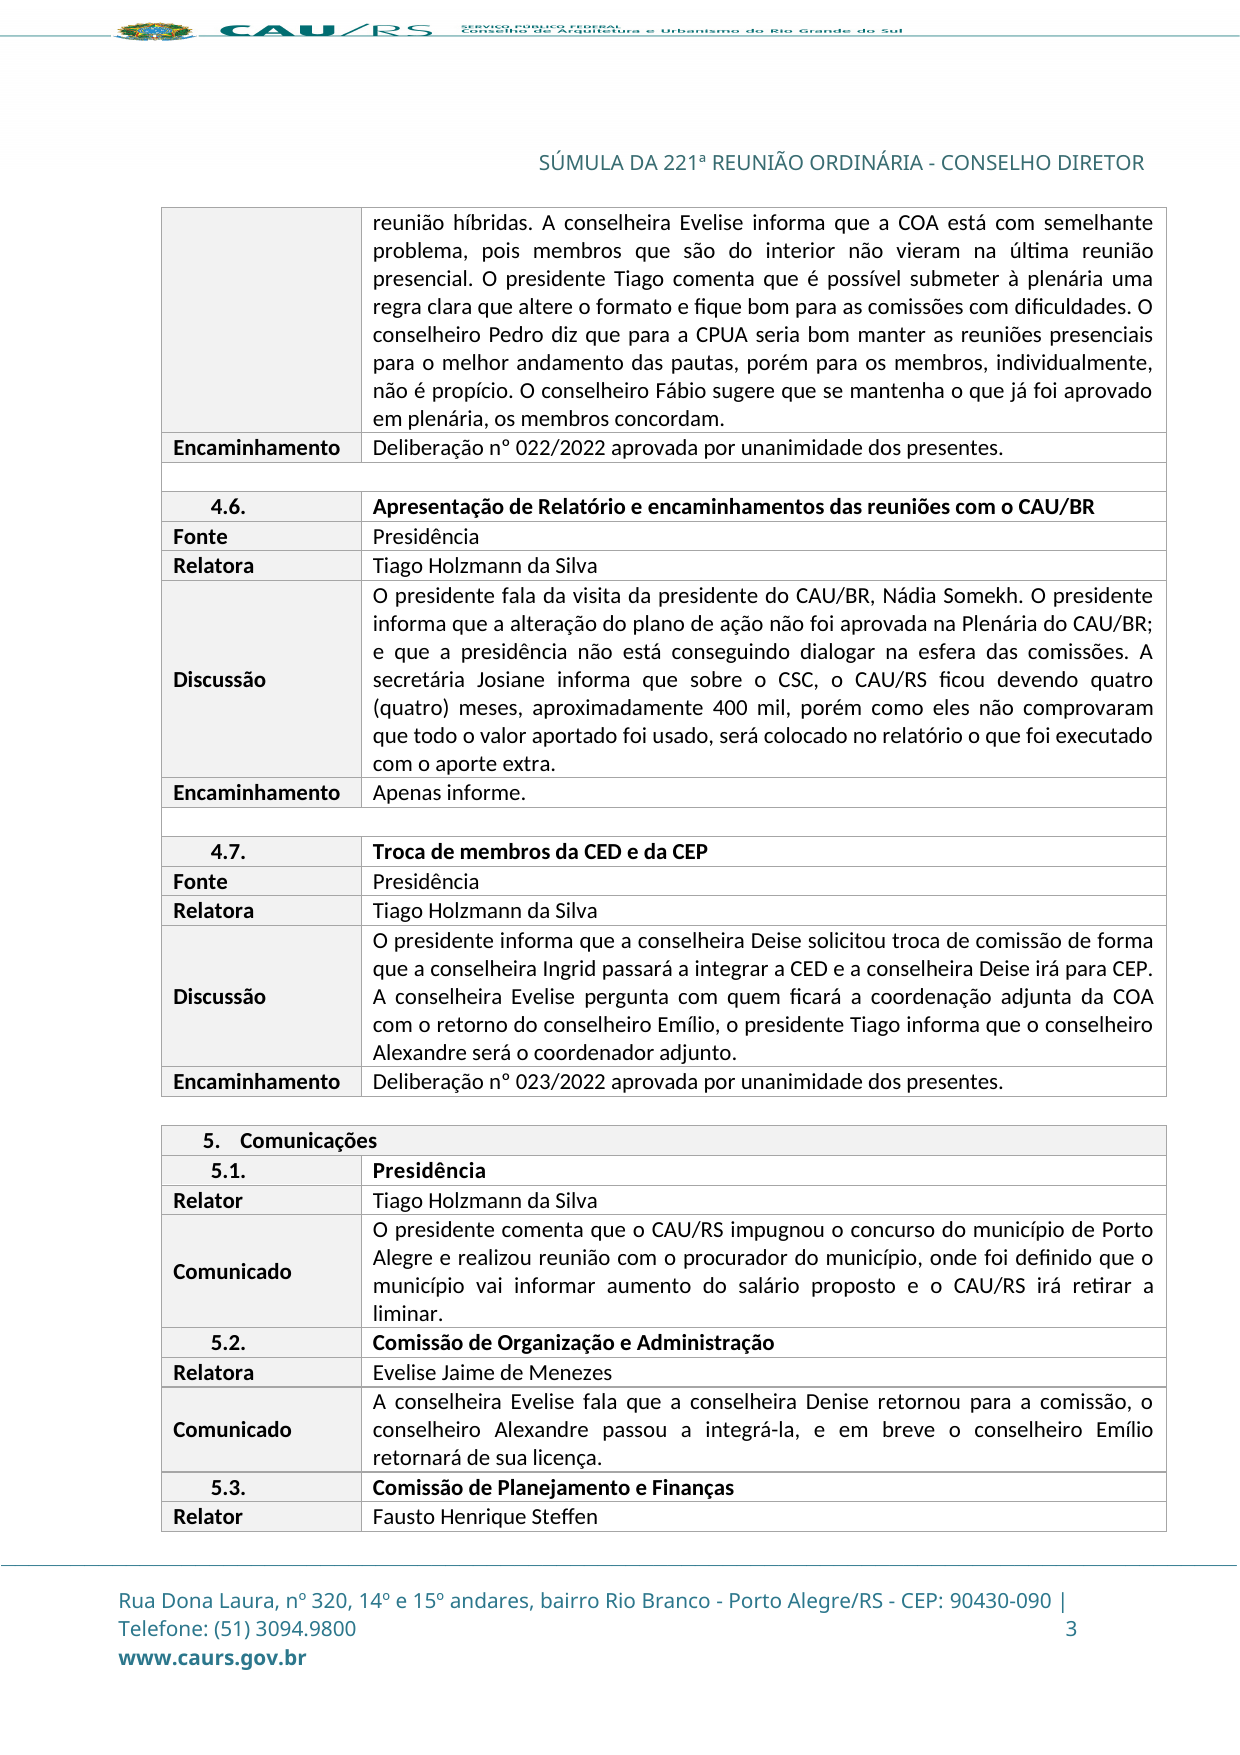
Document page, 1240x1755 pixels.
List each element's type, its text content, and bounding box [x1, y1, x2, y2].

table_cell [361, 1097, 1166, 1125]
table_cell Tiago Holzmann da Silva [362, 1186, 1166, 1214]
table_cell [162, 1328, 361, 1357]
table_cell Relatora [162, 1358, 361, 1386]
table_cell [162, 1156, 361, 1184]
table_cell Relatora [162, 551, 361, 580]
table_cell Discussão [162, 926, 361, 1066]
table_cell Evelise Jaime de Menezes [362, 1358, 1166, 1386]
table_cell Comunicações [162, 1126, 1166, 1155]
table_cell Presidência [362, 1156, 1166, 1184]
table_cell Fausto Henrique Steffen [362, 1502, 1166, 1531]
table_cell reunião híbridas. A conselheira Evelise informa que a COA está com semelhante problema, pois membros que são do interior não vieram na última reunião presencial. O presidente Tiago comenta que é possível submeter à plenária uma regra clara que altere o formato e fique bom para as comissões com dificuldades. O conselheiro Pedro diz que para a CPUA seria bom manter as reuniões presenciais para o melhor andamento das pautas, porém para os membros, individualmente, não é propício. O conselheiro Fábio sugere que se mantenha o que já foi aprovado em plenária, os membros concordam. [362, 208, 1166, 432]
table_cell [162, 837, 361, 866]
table_cell Discussão [162, 581, 361, 777]
table_cell Fonte [162, 522, 361, 550]
table_cell Encaminhamento [162, 433, 361, 462]
table_cell [162, 1097, 361, 1125]
table_cell Comunicado [162, 1215, 361, 1327]
table_cell Deliberação nº 022/2022 aprovada por unanimidade dos presentes. [362, 433, 1166, 462]
table_cell Apresentação de Relatório e encaminhamentos das reuniões com o CAU/BR [362, 492, 1166, 521]
table_cell Relator [162, 1186, 361, 1214]
table_cell Presidência [362, 867, 1166, 895]
table_cell [162, 808, 1166, 836]
table_cell Encaminhamento [162, 1067, 361, 1096]
table_cell O presidente comenta que o CAU/RS impugnou o concurso do município de Porto Alegre e realizou reunião com o procurador do município, onde foi definido que o município vai informar aumento do salário proposto e o CAU/RS irá retirar a liminar. [362, 1215, 1166, 1327]
table_cell Comunicado [162, 1388, 361, 1471]
table_cell Comissão de Planejamento e Finanças [362, 1473, 1166, 1501]
table_cell Apenas informe. [362, 778, 1166, 807]
table_cell Deliberação nº 023/2022 aprovada por unanimidade dos presentes. [362, 1067, 1166, 1096]
table_cell Relatora [162, 896, 361, 925]
table_cell O presidente fala da visita da presidente do CAU/BR, Nádia Somekh. O presidente informa que a alteração do plano de ação não foi aprovada na Plenária do CAU/BR; e que a presidência não está conseguindo dialogar na esfera das comissões. A secretária Josiane informa que sobre o CSC, o CAU/RS ficou devendo quatro (quatro) meses, aproximadamente 400 mil, porém como eles não comprovaram que todo o valor aportado foi usado, será colocado no relatório o que foi executado com o aporte extra. [362, 581, 1166, 777]
table_cell [162, 208, 361, 432]
table_cell A conselheira Evelise fala que a conselheira Denise retornou para a comissão, o conselheiro Alexandre passou a integrá-la, e em breve o conselheiro Emílio retornará de sua licença. [362, 1388, 1166, 1471]
table_cell Fonte [162, 867, 361, 895]
table_cell Comissão de Organização e Administração [362, 1328, 1166, 1357]
table_cell [162, 492, 361, 521]
table_cell Presidência [362, 522, 1166, 550]
table_cell Tiago Holzmann da Silva [362, 896, 1166, 925]
table_cell O presidente informa que a conselheira Deise solicitou troca de comissão de forma que a conselheira Ingrid passará a integrar a CED e a conselheira Deise irá para CEP. A conselheira Evelise pergunta com quem ficará a coordenação adjunta da COA com o retorno do conselheiro Emílio, o presidente Tiago informa que o conselheiro Alexandre será o coordenador adjunto. [362, 926, 1166, 1066]
table_cell Encaminhamento [162, 778, 361, 807]
table_cell Relator [162, 1502, 361, 1531]
table_cell Troca de membros da CED e da CEP [362, 837, 1166, 866]
table_cell [162, 1473, 361, 1501]
table_cell Tiago Holzmann da Silva [362, 551, 1166, 580]
table_cell [162, 463, 1166, 491]
